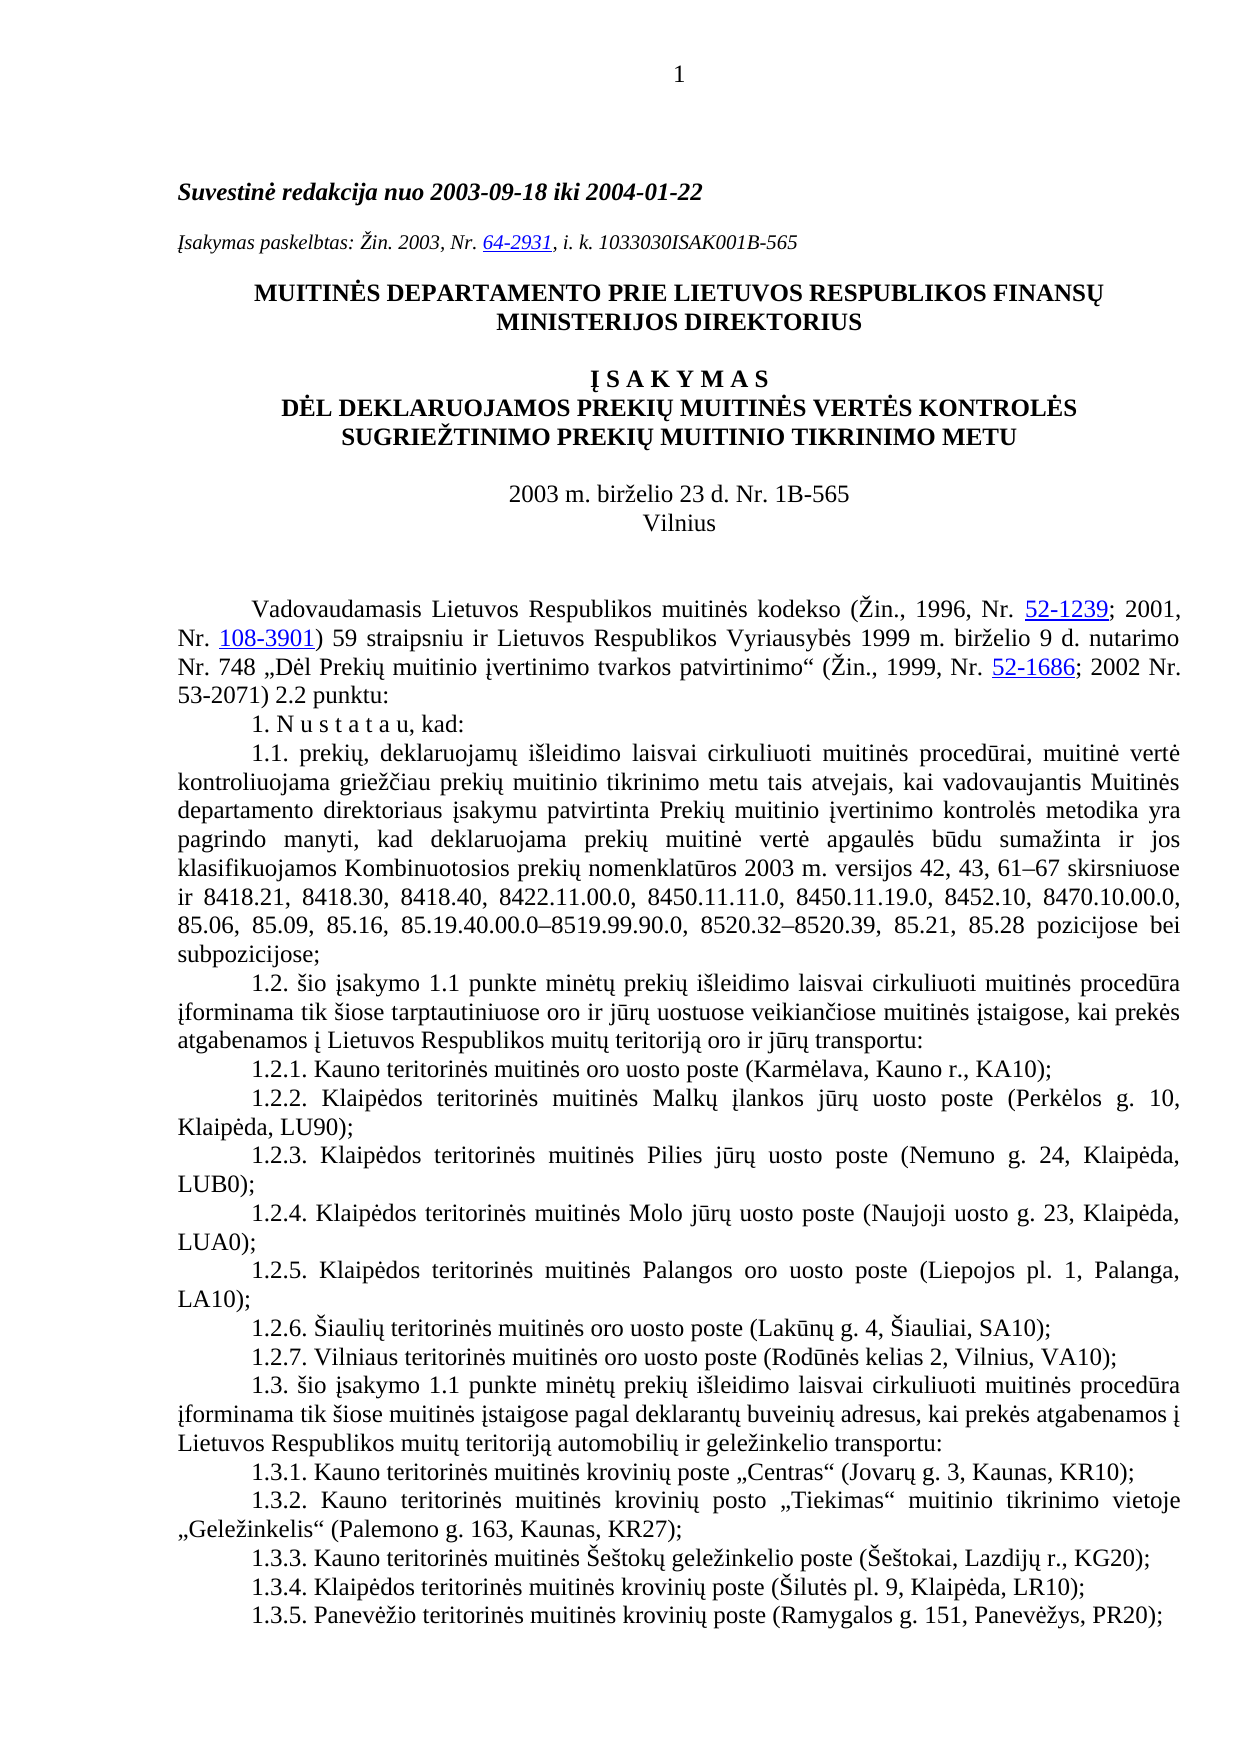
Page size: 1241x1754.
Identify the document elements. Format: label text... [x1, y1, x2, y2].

text Vadovaudamasis Lietuvos Respublikos muitinės kodekso (Žin., 1996, Nr. 52-1239; 2001, Nr. 108-3901) 59 straipsniu ir Lietuvos Respublikos Vyriausybės 1999 m. birželio 9 d. nutarimo Nr. 748 „Dėl Prekių muitinio įvertinimo tvarkos patvirtinimo“ (Žin., 1999, Nr. 52-1686; 2002 Nr. 53-2071) 2.2 punktu: [177, 594, 1181, 709]
text 1.1. prekių, deklaruojamų išleidimo laisvai cirkuliuoti muitinės procedūrai, muitinė vertė kontroliuojama griežčiau prekių muitinio tikrinimo metu tais atvejais, kai vadovaujantis Muitinės departamento direktoriaus įsakymu patvirtinta Prekių muitinio įvertinimo kontrolės metodika yra pagrindo manyti, kad deklaruojama prekių muitinė vertė apgaulės būdu sumažinta ir jos klasifikuojamos Kombinuotosios prekių nomenklatūros 2003 m. versijos 42, 43, 61–67 skirsniuose ir 8418.21, 8418.30, 8418.40, 8422.11.00.0, 8450.11.11.0, 8450.11.19.0, 8452.10, 8470.10.00.0, 85.06, 85.09, 85.16, 85.19.40.00.0–8519.99.90.0, 8520.32–8520.39, 85.21, 85.28 pozicijose bei subpozicijose; [177, 738, 1181, 968]
text 1.3. šio įsakymo 1.1 punkte minėtų prekių išleidimo laisvai cirkuliuoti muitinės procedūra įforminama tik šiose muitinės įstaigose pagal deklarantų buveinių adresus, kai prekės atgabenamos į Lietuvos Respublikos muitų teritoriją automobilių ir geležinkelio transportu: [177, 1371, 1181, 1457]
text 1. Nustatau, kad: [177, 709, 1181, 738]
text 1.3.2. Kauno teritorinės muitinės krovinių posto „Tiekimas“ muitinio tikrinimo vietoje „Geležinkelis“ (Palemono g. 163, Kaunas, KR27); [177, 1486, 1181, 1543]
text Vilnius [177, 508, 1181, 537]
text 1.3.3. Kauno teritorinės muitinės Šeštokų geležinkelio poste (Šeštokai, Lazdijų r., KG20); [177, 1543, 1181, 1572]
text 1.2.2. Klaipėdos teritorinės muitinės Malkų įlankos jūrų uosto poste (Perkėlos g. 10, Klaipėda, LU90); [177, 1083, 1181, 1141]
text 1.2. šio įsakymo 1.1 punkte minėtų prekių išleidimo laisvai cirkuliuoti muitinės procedūra įforminama tik šiose tarptautiniuose oro ir jūrų uostuose veikiančiose muitinės įstaigose, kai prekės atgabenamos į Lietuvos Respublikos muitų teritoriją oro ir jūrų transportu: [177, 968, 1181, 1054]
text 1.3.4. Klaipėdos teritorinės muitinės krovinių poste (Šilutės pl. 9, Klaipėda, LR10); [177, 1572, 1181, 1601]
text 1.2.6. Šiaulių teritorinės muitinės oro uosto poste (Lakūnų g. 4, Šiauliai, SA10); [177, 1313, 1181, 1342]
text 1.2.5. Klaipėdos teritorinės muitinės Palangos oro uosto poste (Liepojos pl. 1, Palanga, LA10); [177, 1256, 1181, 1313]
text Į S A K Y M A S [177, 364, 1181, 393]
text 1.2.1. Kauno teritorinės muitinės oro uosto poste (Karmėlava, Kauno r., KA10); [177, 1054, 1181, 1083]
text DĖL DEKLARUOJAMOS PREKIŲ MUITINĖS VERTĖS KONTROLĖS SUGRIEŽTINIMO PREKIŲ MUITINIO TIKRINIMO METU [177, 393, 1181, 451]
text 1.2.4. Klaipėdos teritorinės muitinės Molo jūrų uosto poste (Naujoji uosto g. 23, Klaipėda, LUA0); [177, 1198, 1181, 1256]
text 1.3.1. Kauno teritorinės muitinės krovinių poste „Centras“ (Jovarų g. 3, Kaunas, KR10); [177, 1457, 1181, 1486]
text 1.3.5. Panevėžio teritorinės muitinės krovinių poste (Ramygalos g. 151, Panevėžys, PR20); [177, 1601, 1181, 1629]
text MUITINĖS DEPARTAMENTO PRIE LIETUVOS RESPUBLIKOS FINANSŲ MINISTERIJOS DIREKTORIUS [177, 278, 1181, 336]
text Suvestinė redakcija nuo 2003-09-18 iki 2004-01-22 [177, 177, 1181, 206]
text 1.2.7. Vilniaus teritorinės muitinės oro uosto poste (Rodūnės kelias 2, Vilnius, VA10); [177, 1342, 1181, 1371]
text Įsakymas paskelbtas: Žin. 2003, Nr. 64-2931, i. k. 1033030ISAK001B-565 [177, 230, 1181, 254]
text 2003 m. birželio 23 d. Nr. 1B-565 [177, 479, 1181, 508]
text 1.2.3. Klaipėdos teritorinės muitinės Pilies jūrų uosto poste (Nemuno g. 24, Klaipėda, LUB0); [177, 1141, 1181, 1198]
